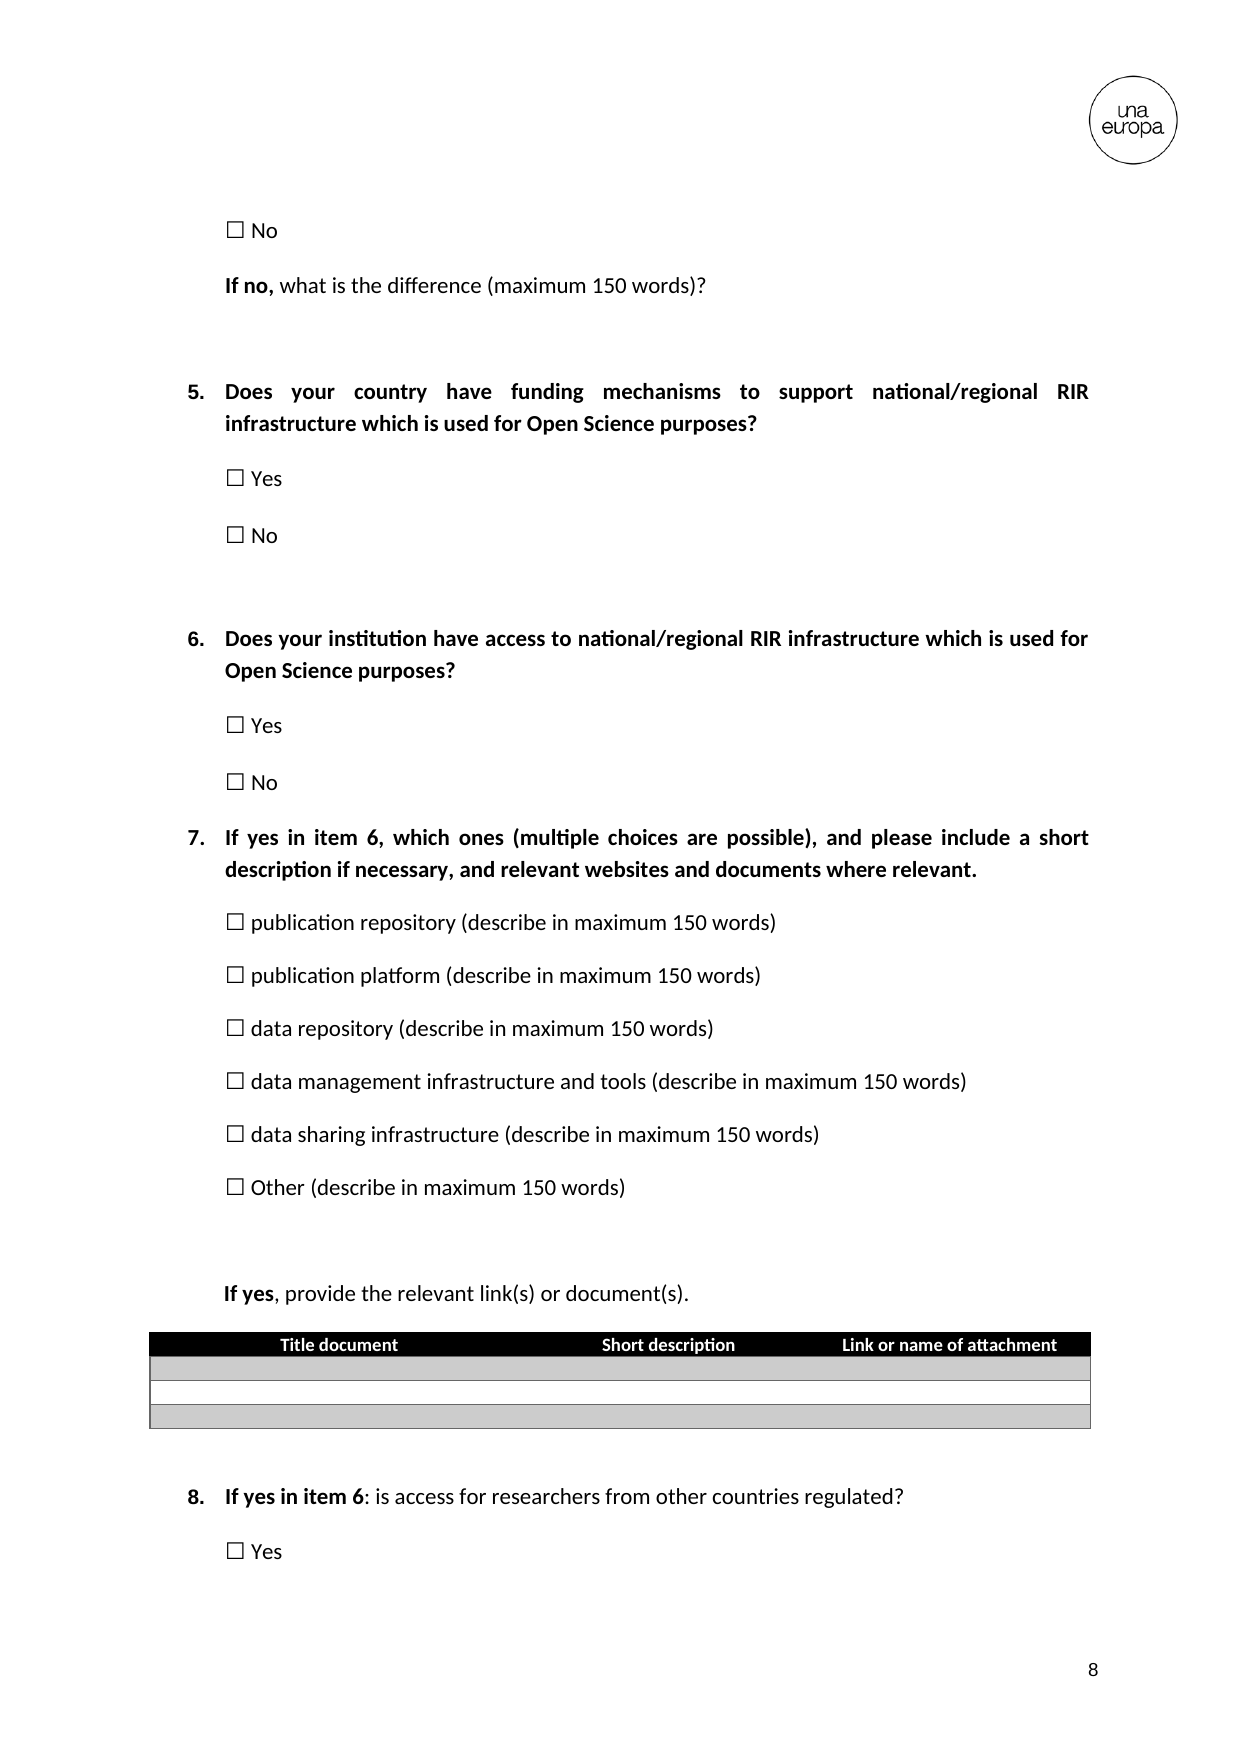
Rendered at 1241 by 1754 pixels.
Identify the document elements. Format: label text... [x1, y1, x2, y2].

list Does your institution have access to national/regional RIR infrastructure which is used for Open Science purposes? [187, 624, 1090, 684]
text ☐ publication platform (describe in maximum 150 words) [762, 961, 1090, 989]
text ☐ publication repository (describe in maximum 150 words) [777, 908, 1090, 936]
table_header Link or name of attachment [809, 1333, 1090, 1356]
text ☐ data repository (describe in maximum 150 words) [715, 1014, 1090, 1042]
text ☐ data sharing infrastructure (describe in maximum 150 words) [821, 1120, 1090, 1148]
table_cell [151, 1357, 528, 1380]
text ☐ Yes [225, 709, 1090, 741]
text ☐ Yes [225, 1535, 1090, 1566]
list Does your country have funding mechanisms to support national/regional RIR infrastructure which is used for Open Science purposes? [187, 377, 1090, 437]
list If yes in item 6, which ones (multiple choices are possible), and please include a short description if necessary, and relevant websites and documents where relevant. [187, 823, 1090, 883]
text ☐ No [225, 214, 1090, 246]
text ☐ Other (describe in maximum 150 words) [626, 1173, 1090, 1201]
table_header Title document [151, 1333, 528, 1356]
table_cell [809, 1357, 1090, 1380]
text ☐ No [225, 766, 1090, 797]
table_header Short description [528, 1333, 809, 1356]
text ☐ Yes [246, 462, 1090, 493]
table_cell [809, 1381, 1090, 1404]
table_cell [809, 1405, 1090, 1428]
table_cell [528, 1381, 809, 1404]
table_cell [151, 1405, 528, 1428]
table_cell [528, 1405, 809, 1428]
text If no, what is the difference (maximum 150 words)? [225, 271, 1090, 299]
list If yes in item 6: is access for researchers from other countries regulated? [187, 1482, 1090, 1510]
table_cell [151, 1381, 528, 1404]
text ☐ data management infrastructure and tools (describe in maximum 150 words) [968, 1067, 1090, 1095]
text If yes, provide the relevant link(s) or document(s). [150, 1279, 1090, 1307]
text ☐ No [246, 519, 1090, 550]
table_cell [528, 1357, 809, 1380]
